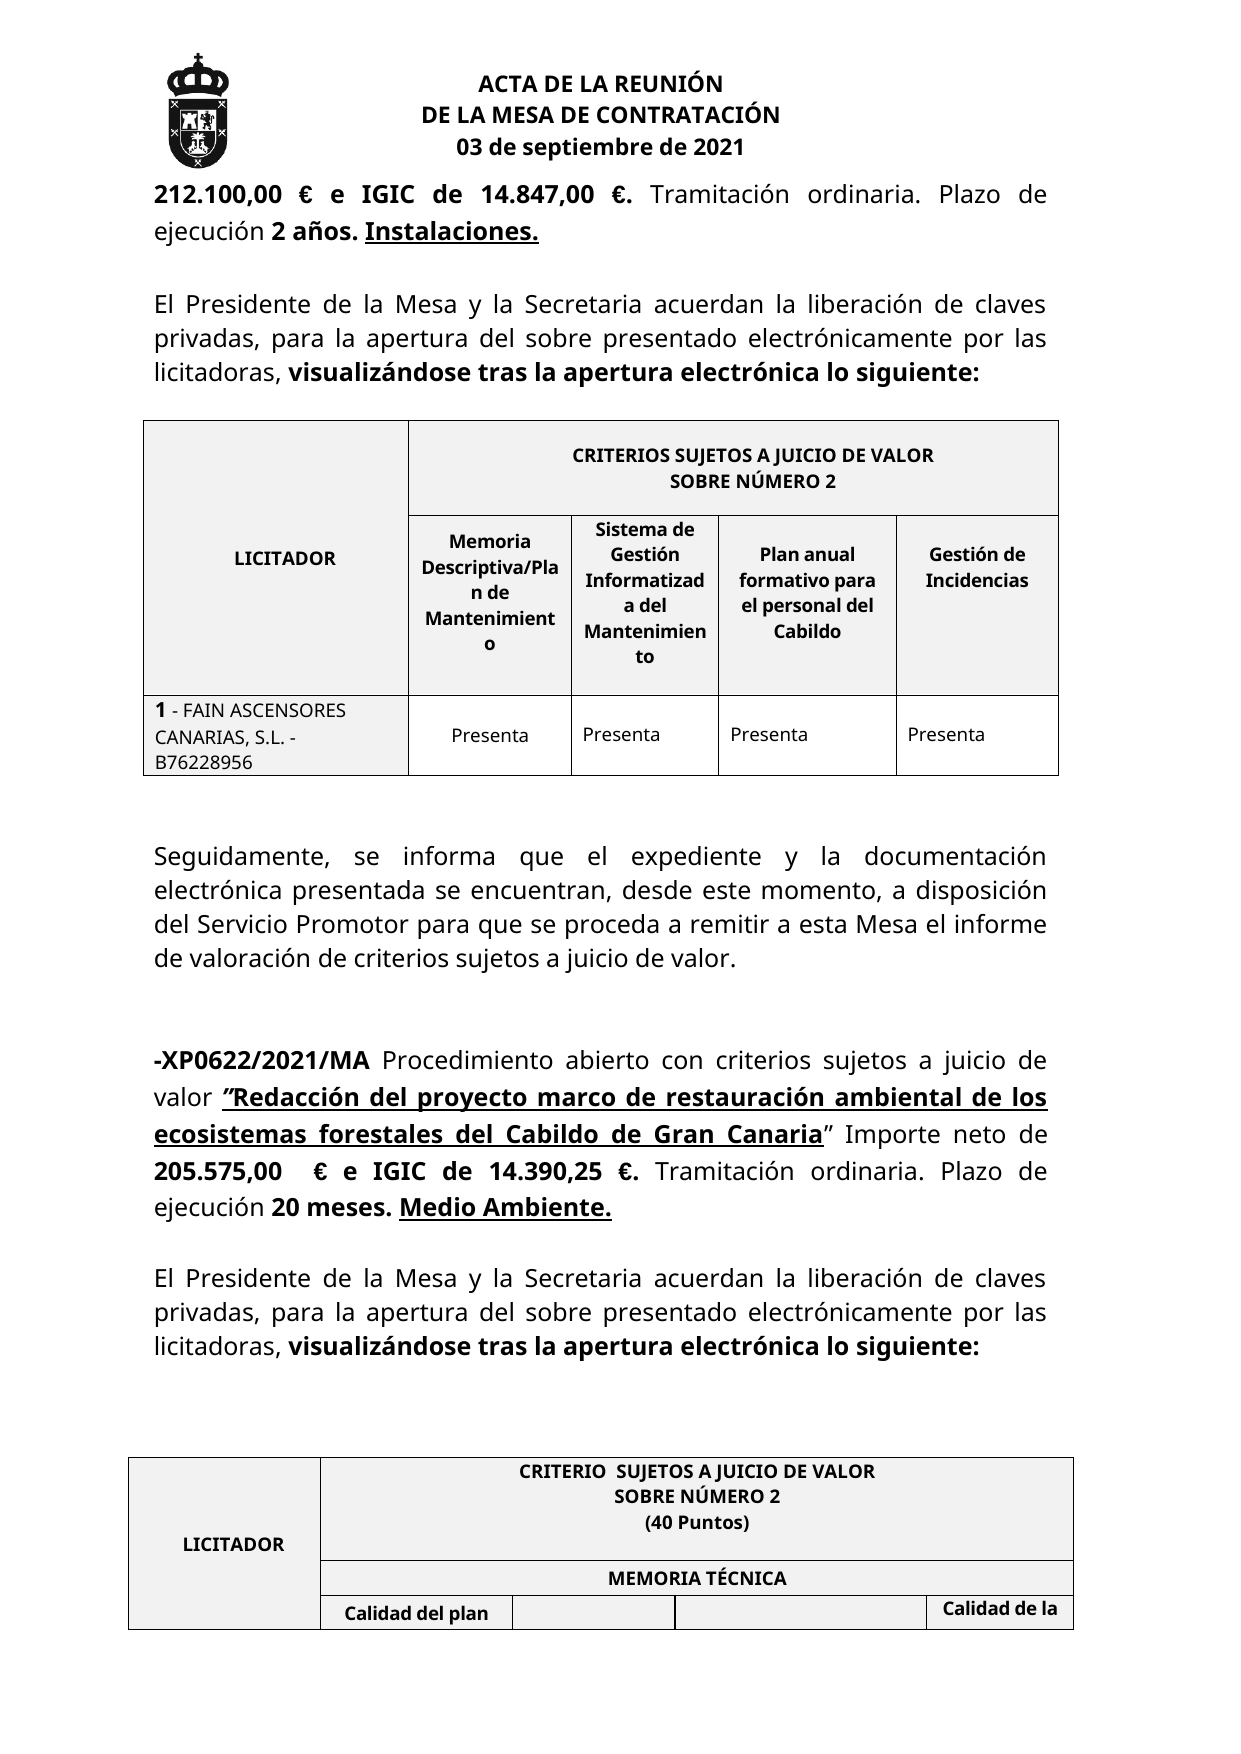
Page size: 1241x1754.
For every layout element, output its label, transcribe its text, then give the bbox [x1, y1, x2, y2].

text Seguidamente, se informa que el expediente y la documentación electrónica presentada se encuentran, desde este momento, a disposición del Servicio Promotor para que se proceda a remitir a esta Mesa el informe de valoración de criterios sujetos a juicio de valor. [153, 839, 1048, 975]
table_cell Calidad del plan [321, 1596, 512, 1629]
table_header CRITERIO SUJETOS A JUICIO DE VALOR SOBRE NÚMERO 2 (40 Puntos) [321, 1458, 1073, 1560]
table_cell 1 - FAIN ASCENSORES CANARIAS, S.L. - B76228956 [144, 696, 408, 775]
table_cell Memoria Descriptiva/Plan de Mantenimiento [409, 516, 571, 694]
table_cell Presenta [409, 696, 571, 775]
text El Presidente de la Mesa y la Secretaria acuerdan la liberación de claves privadas, para la apertura del sobre presentado electrónicamente por las licitadoras, visualizándose tras la apertura electrónica lo siguiente: [153, 1261, 1048, 1363]
text 212.100,00 € e IGIC de 14.847,00 €. Tramitación ordinaria. Plazo de ejecución 2 años. Instalaciones. [153, 176, 1048, 247]
table_header CRITERIOS SUJETOS A JUICIO DE VALOR SOBRE NÚMERO 2 [409, 421, 1058, 515]
table_cell Presenta [572, 696, 718, 775]
table_cell Sistema de Gestión Informatizada del Mantenimiento [572, 516, 718, 694]
table_cell MEMORIA TÉCNICA [321, 1561, 1073, 1595]
table_cell [513, 1596, 674, 1629]
table_cell Calidad de la [927, 1596, 1073, 1629]
table_cell [676, 1596, 926, 1629]
text -XP0622/2021/MA Procedimiento abierto con criterios sujetos a juicio de valor ”Redacción del proyecto marco de restauración ambiental de los ecosistemas forestales del Cabildo de Gran Canaria” Importe neto de 205.575,00 € e IGIC de 14.390,25 €. Tramitación ordinaria. Plazo de ejecución 20 meses. Medio Ambiente. [153, 1043, 1048, 1224]
table_cell Presenta [719, 696, 896, 775]
picture [164, 50, 231, 171]
text El Presidente de la Mesa y la Secretaria acuerdan la liberación de claves privadas, para la apertura del sobre presentado electrónicamente por las licitadoras, visualizándose tras la apertura electrónica lo siguiente: [153, 287, 1048, 389]
table_header LICITADOR [144, 421, 408, 694]
table_header LICITADOR [129, 1458, 320, 1629]
table_cell Presenta [897, 696, 1058, 775]
table_cell Gestión de Incidencias [897, 516, 1058, 694]
table_cell Plan anual formativo para el personal del Cabildo [719, 516, 896, 694]
